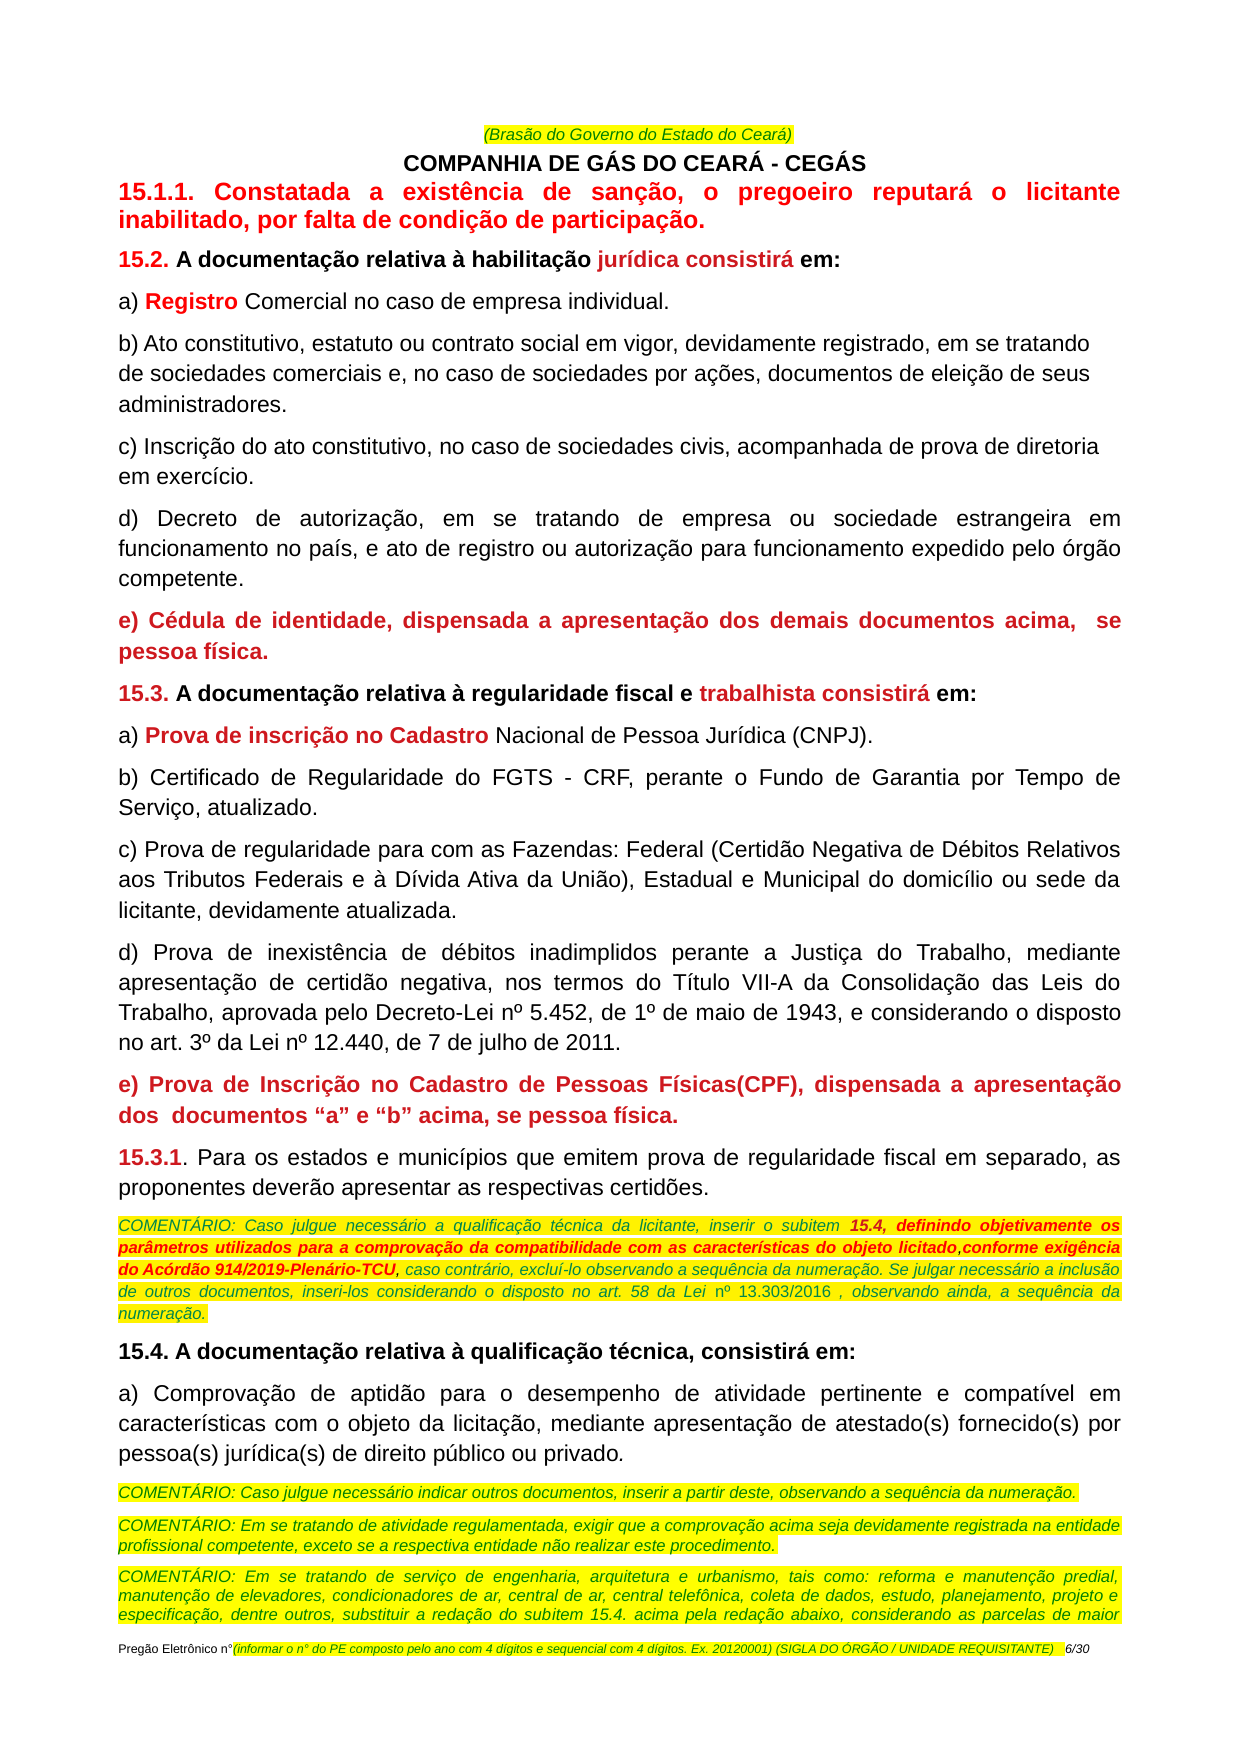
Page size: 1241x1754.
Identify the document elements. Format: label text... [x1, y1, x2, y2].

text COMENTÁRIO: Em se tratando de atividade regulamentada, exigir que a comprovação acima seja devidamente registrada na entidade profissional competente, exceto se a respectiva entidade não realizar este procedimento. [118, 1516, 1122, 1554]
text 15.2. A documentação relativa à habilitação jurídica consistirá em: [118, 246, 1122, 272]
text 15.1.1. Constatada a existência de sanção, o pregoeiro reputará o licitante inabilitado, por falta de condição de participação. [118, 177, 1122, 234]
text c) Prova de regularidade para com as Fazendas: Federal (Certidão Negativa de Débitos Relativos aos Tributos Federais e à Dívida Ativa da União), Estadual e Municipal do domicílio ou sede da licitante, devidamente atualizada. [118, 836, 1122, 923]
text d) Decreto de autorização, em se tratando de empresa ou sociedade estrangeira em funcionamento no país, e ato de registro ou autorização para funcionamento expedido pelo órgão competente. [118, 505, 1122, 592]
text c) Inscrição do ato constitutivo, no caso de sociedades civis, acompanhada de prova de diretoria em exercício. [118, 433, 1122, 489]
text d) Prova de inexistência de débitos inadimplidos perante a Justiça do Trabalho, mediante apresentação de certidão negativa, nos termos do Título VII-A da Consolidação das Leis do Trabalho, aprovada pelo Decreto-Lei nº 5.452, de 1º de maio de 1943, e considerando o disposto no art. 3º da Lei nº 12.440, de 7 de julho de 2011. [118, 939, 1122, 1056]
text COMENTÁRIO: Em se tratando de serviço de engenharia, arquitetura e urbanismo, tais como: reforma e manutenção predial, manutenção de elevadores, condicionadores de ar, central de ar, central telefônica, coleta de dados, estudo, planejamento, projeto e especificação, dentre outros, substituir a redação do subitem 15.4. acima pela redação abaixo, considerando as parcelas de maior [118, 1566, 1122, 1624]
text e) Prova de Inscrição no Cadastro de Pessoas Físicas(CPF), dispensada a apresentação dos documentos “a” e “b” acima, se pessoa física. [118, 1071, 1122, 1128]
text e) Cédula de identidade, dispensada a apresentação dos demais documentos acima, se pessoa física. [118, 607, 1122, 664]
text COMENTÁRIO: Caso julgue necessário a qualificação técnica da licitante, inserir o subitem 15.4, definindo objetivamente os parâmetros utilizados para a comprovação da compatibilidade com as características do objeto licitado,conforme exigência do Acórdão 914/2019-Plenário-TCU, caso contrário, excluí-lo observando a sequência da numeração. Se julgar necessário a inclusão de outros documentos, inseri-los considerando o disposto no art. 58 da Lei nº 13.303/2016 , observando ainda, a sequência da numeração. [118, 1216, 1122, 1323]
text a) Comprovação de aptidão para o desempenho de atividade pertinente e compatível em características com o objeto da licitação, mediante apresentação de atestado(s) fornecido(s) por pessoa(s) jurídica(s) de direito público ou privado. [118, 1380, 1122, 1467]
text b) Ato constitutivo, estatuto ou contrato social em vigor, devidamente registrado, em se tratando de sociedades comerciais e, no caso de sociedades por ações, documentos de eleição de seus administradores. [118, 330, 1122, 417]
text 15.3.1. Para os estados e municípios que emitem prova de regularidade fiscal em separado, as proponentes deverão apresentar as respectivas certidões. [118, 1144, 1122, 1200]
text COMENTÁRIO: Caso julgue necessário indicar outros documentos, inserir a partir deste, observando a sequência da numeração. [118, 1482, 1122, 1502]
text b) Certificado de Regularidade do FGTS - CRF, perante o Fundo de Garantia por Tempo de Serviço, atualizado. [118, 764, 1122, 821]
text 15.4. A documentação relativa à qualificação técnica, consistirá em: [118, 1338, 1122, 1364]
text a) Prova de inscrição no Cadastro Nacional de Pessoa Jurídica (CNPJ). [118, 722, 1122, 748]
text 15.3. A documentação relativa à regularidade fiscal e trabalhista consistirá em: [118, 680, 1122, 706]
text a) Registro Comercial no caso de empresa individual. [118, 288, 1122, 314]
